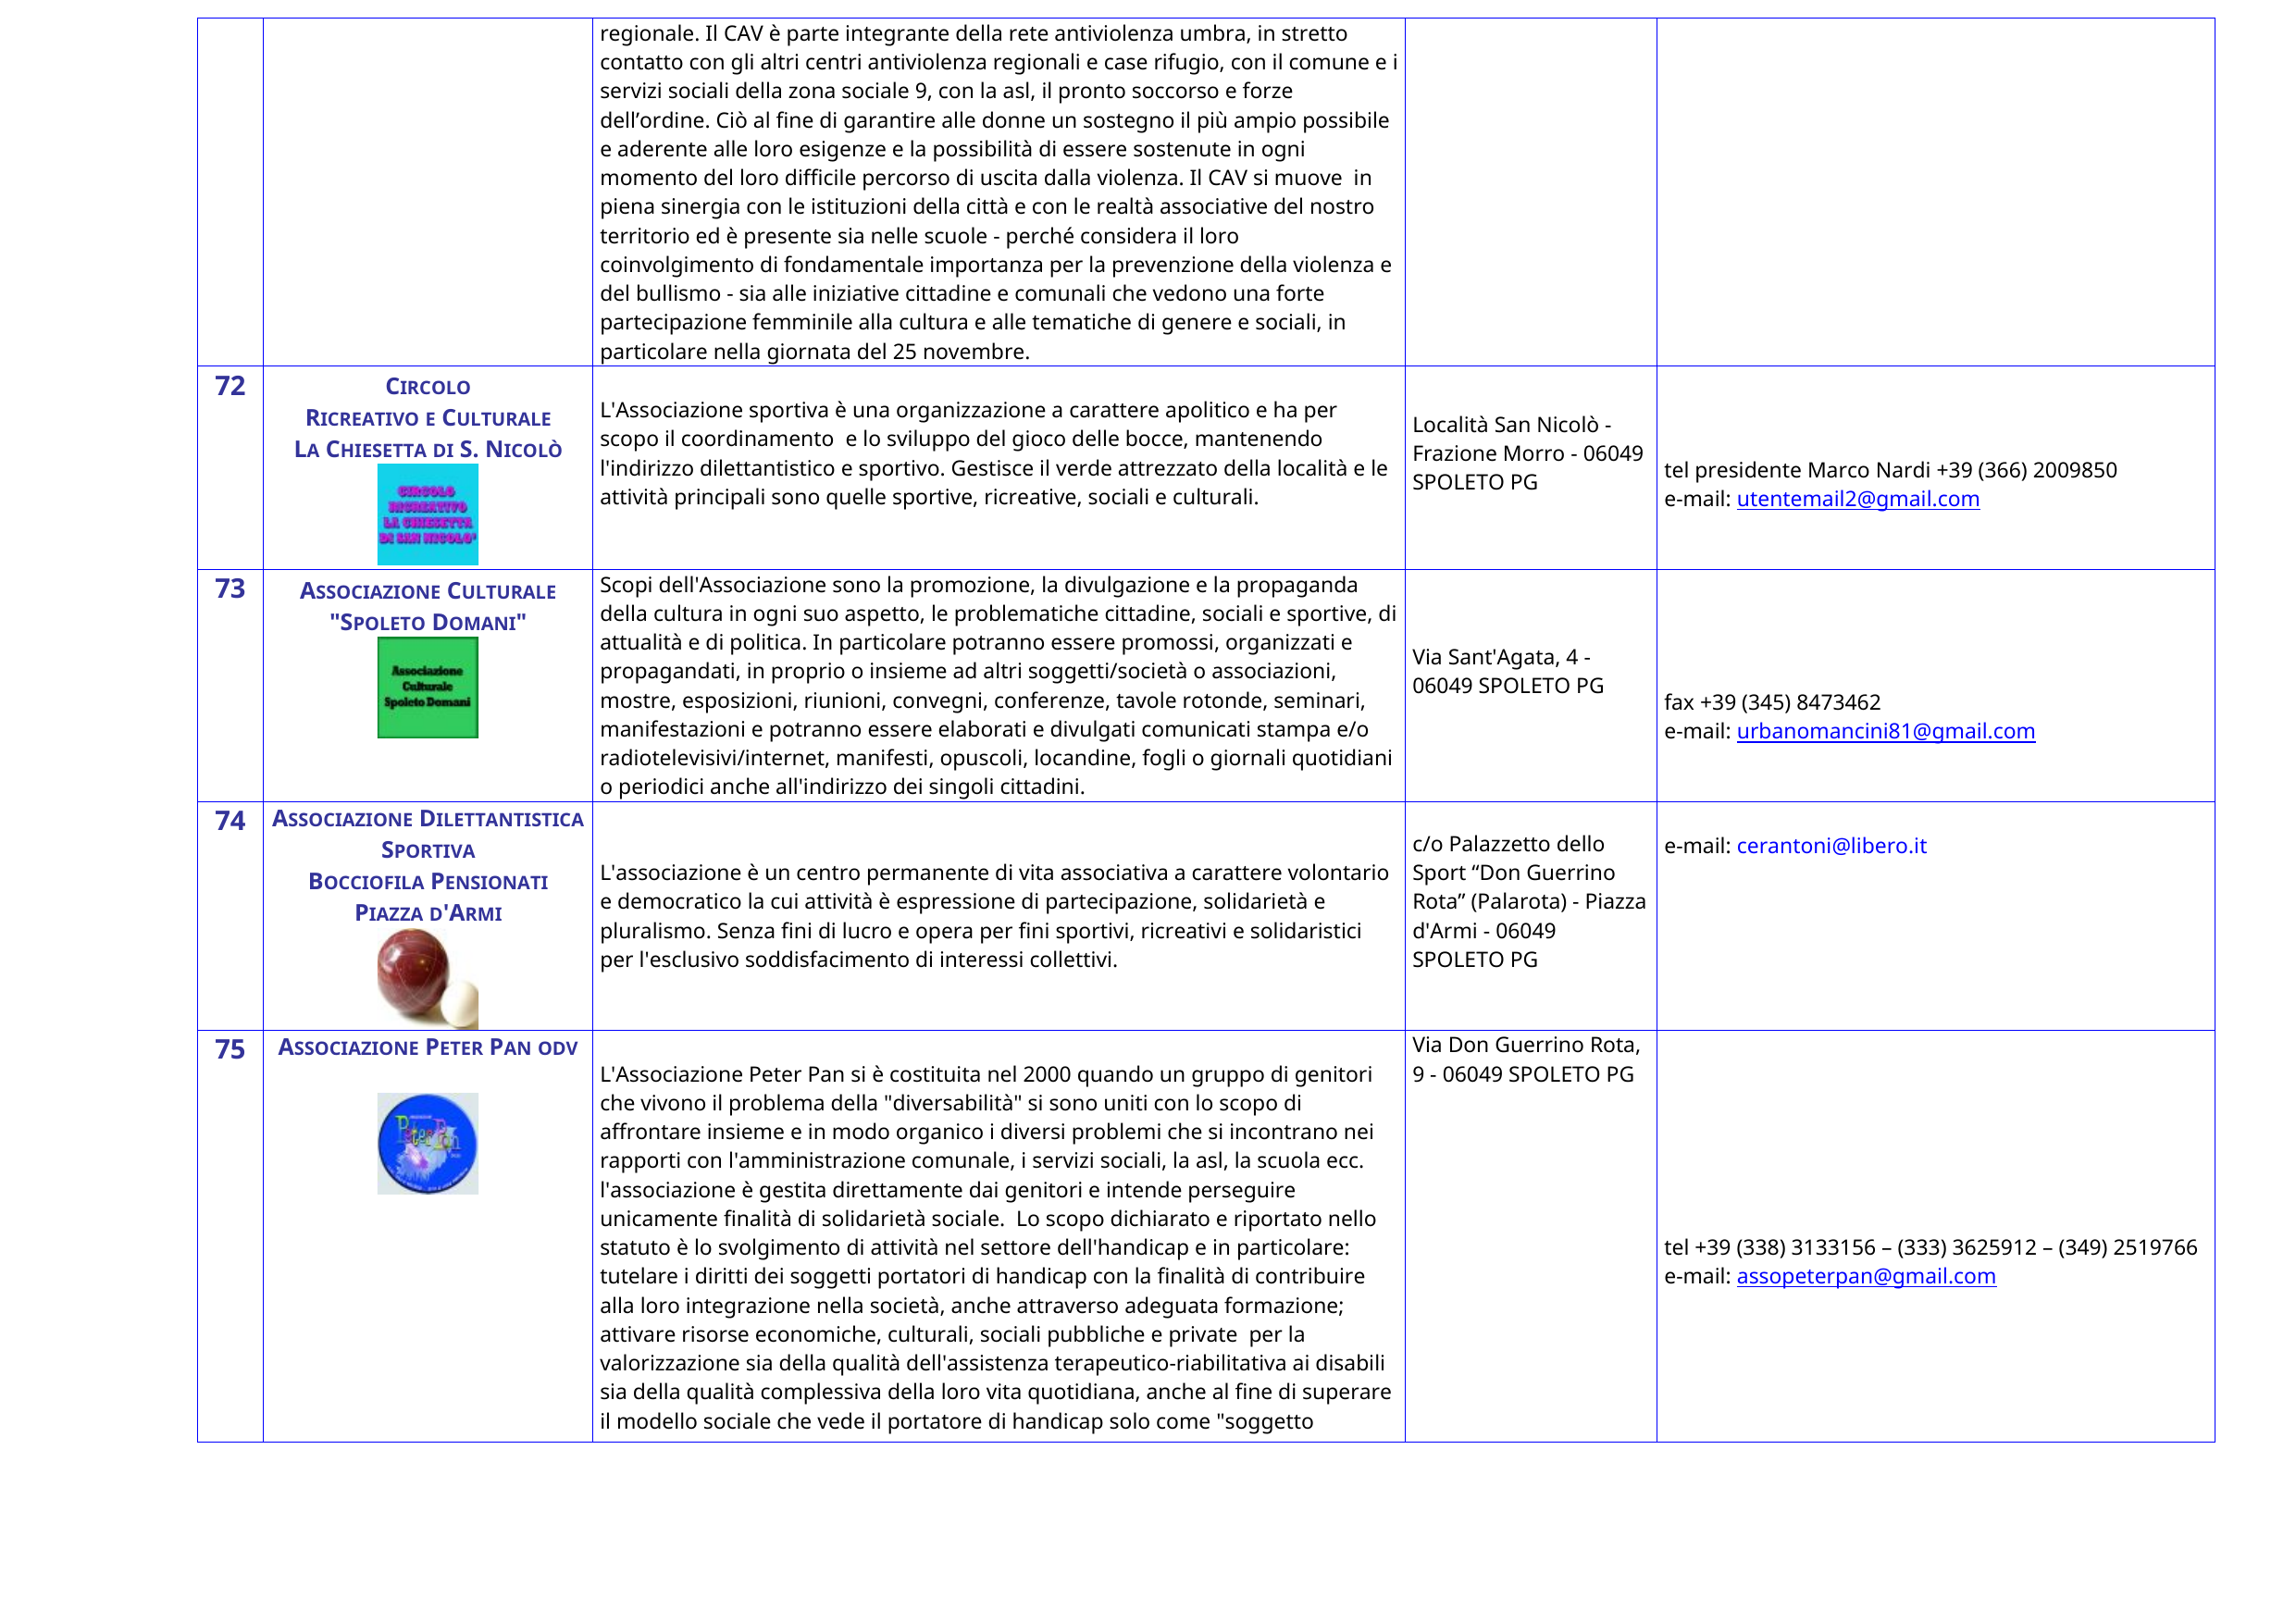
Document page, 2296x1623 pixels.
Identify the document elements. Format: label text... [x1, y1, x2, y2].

table_cell c/o Palazzetto dello Sport “Don Guerrino Rota” (Palarota) - Piazza d'Armi - 06049 SPOLETO PG [1406, 802, 1657, 1029]
table_cell Località San Nicolò - Frazione Morro - 06049 SPOLETO PG [1406, 366, 1657, 569]
picture [377, 637, 479, 738]
table_cell L'Associazione Peter Pan si è costituita nel 2000 quando un gruppo di genitori che vivono il problema della "diversabilità" si sono uniti con lo scopo di affrontare insieme e in modo organico i diversi problemi che si incontrano nei rapporti con l'amministrazione comunale, i servizi sociali, la asl, la scuola ecc. l'associazione è gestita direttamente dai genitori e intende perseguire unicamente finalità di solidarietà sociale. Lo scopo dichiarato e riportato nello statuto è lo svolgimento di attività nel settore dell'handicap e in particolare: tutelare i diritti dei soggetti portatori di handicap con la finalità di contribuire alla loro integrazione nella società, anche attraverso adeguata formazione; attivare risorse economiche, culturali, sociali pubbliche e private per la valorizzazione sia della qualità dell'assistenza terapeutico-riabilitativa ai disabili sia della qualità complessiva della loro vita quotidiana, anche al fine di superare il modello sociale che vede il portatore di handicap solo come "soggetto [593, 1031, 1405, 1442]
table_cell Associazione Culturale "Spoleto Domani" [264, 570, 592, 801]
picture [377, 1093, 479, 1195]
table_cell 75 [198, 1031, 263, 1442]
table_cell 74 [198, 802, 263, 1029]
table_cell L'Associazione sportiva è una organizzazione a carattere apolitico e ha per scopo il coordinamento e lo sviluppo del gioco delle bocce, mantenendo l'indirizzo dilettantistico e sportivo. Gestisce il verde attrezzato della località e le attività principali sono quelle sportive, ricreative, sociali e culturali. [593, 366, 1405, 569]
table_cell 73 [198, 570, 263, 801]
table_cell Via Sant'Agata, 4 - 06049 SPOLETO PG [1406, 570, 1657, 801]
table_cell [264, 19, 592, 365]
table_cell [1406, 19, 1657, 365]
table_cell tel presidente Marco Nardi +39 (366) 2009850 e-mail: utentemail2@gmail.com [1657, 366, 2215, 569]
table_cell Associazione Peter Pan odv [264, 1031, 592, 1442]
table_cell Via Don Guerrino Rota, 9 - 06049 SPOLETO PG [1406, 1031, 1657, 1442]
table_cell [1657, 19, 2215, 365]
table_cell L'associazione è un centro permanente di vita associativa a carattere volontario e democratico la cui attività è espressione di partecipazione, solidarietà e pluralismo. Senza fini di lucro e opera per fini sportivi, ricreativi e solidaristici per l'esclusivo soddisfacimento di interessi collettivi. [593, 802, 1405, 1029]
table_cell fax +39 (345) 8473462 e-mail: urbanomancini81@gmail.com [1657, 570, 2215, 801]
picture [377, 928, 479, 1030]
table_cell e-mail: cerantoni@libero.it [1657, 802, 2215, 1029]
table_cell tel +39 (338) 3133156 – (333) 3625912 – (349) 2519766 e-mail: assopeterpan@gmail.com [1657, 1031, 2215, 1442]
table_cell regionale. Il CAV è parte integrante della rete antiviolenza umbra, in stretto contatto con gli altri centri antiviolenza regionali e case rifugio, con il comune e i servizi sociali della zona sociale 9, con la asl, il pronto soccorso e forze dell’ordine. Ciò al fine di garantire alle donne un sostegno il più ampio possibile e aderente alle loro esigenze e la possibilità di essere sostenute in ogni momento del loro difficile percorso di uscita dalla violenza. Il CAV si muove in piena sinergia con le istituzioni della città e con le realtà associative del nostro territorio ed è presente sia nelle scuole - perché considera il loro coinvolgimento di fondamentale importanza per la prevenzione della violenza e del bullismo - sia alle iniziative cittadine e comunali che vedono una forte partecipazione femminile alla cultura e alle tematiche di genere e sociali, in particolare nella giornata del 25 novembre. [593, 19, 1405, 365]
picture [377, 464, 479, 565]
table_cell 72 [198, 366, 263, 569]
table_cell Associazione Dilettantistica Sportiva Bocciofila Pensionati Piazza d'Armi [264, 802, 592, 1029]
table_cell Circolo Ricreativo e Culturale La Chiesetta di S. Nicolò [264, 366, 592, 569]
table_cell Scopi dell'Associazione sono la promozione, la divulgazione e la propaganda della cultura in ogni suo aspetto, le problematiche cittadine, sociali e sportive, di attualità e di politica. In particolare potranno essere promossi, organizzati e propagandati, in proprio o insieme ad altri soggetti/società o associazioni, mostre, esposizioni, riunioni, convegni, conferenze, tavole rotonde, seminari, manifestazioni e potranno essere elaborati e divulgati comunicati stampa e/o radiotelevisivi/internet, manifesti, opuscoli, locandine, fogli o giornali quotidiani o periodici anche all'indirizzo dei singoli cittadini. [593, 570, 1405, 801]
table_cell [198, 19, 263, 365]
